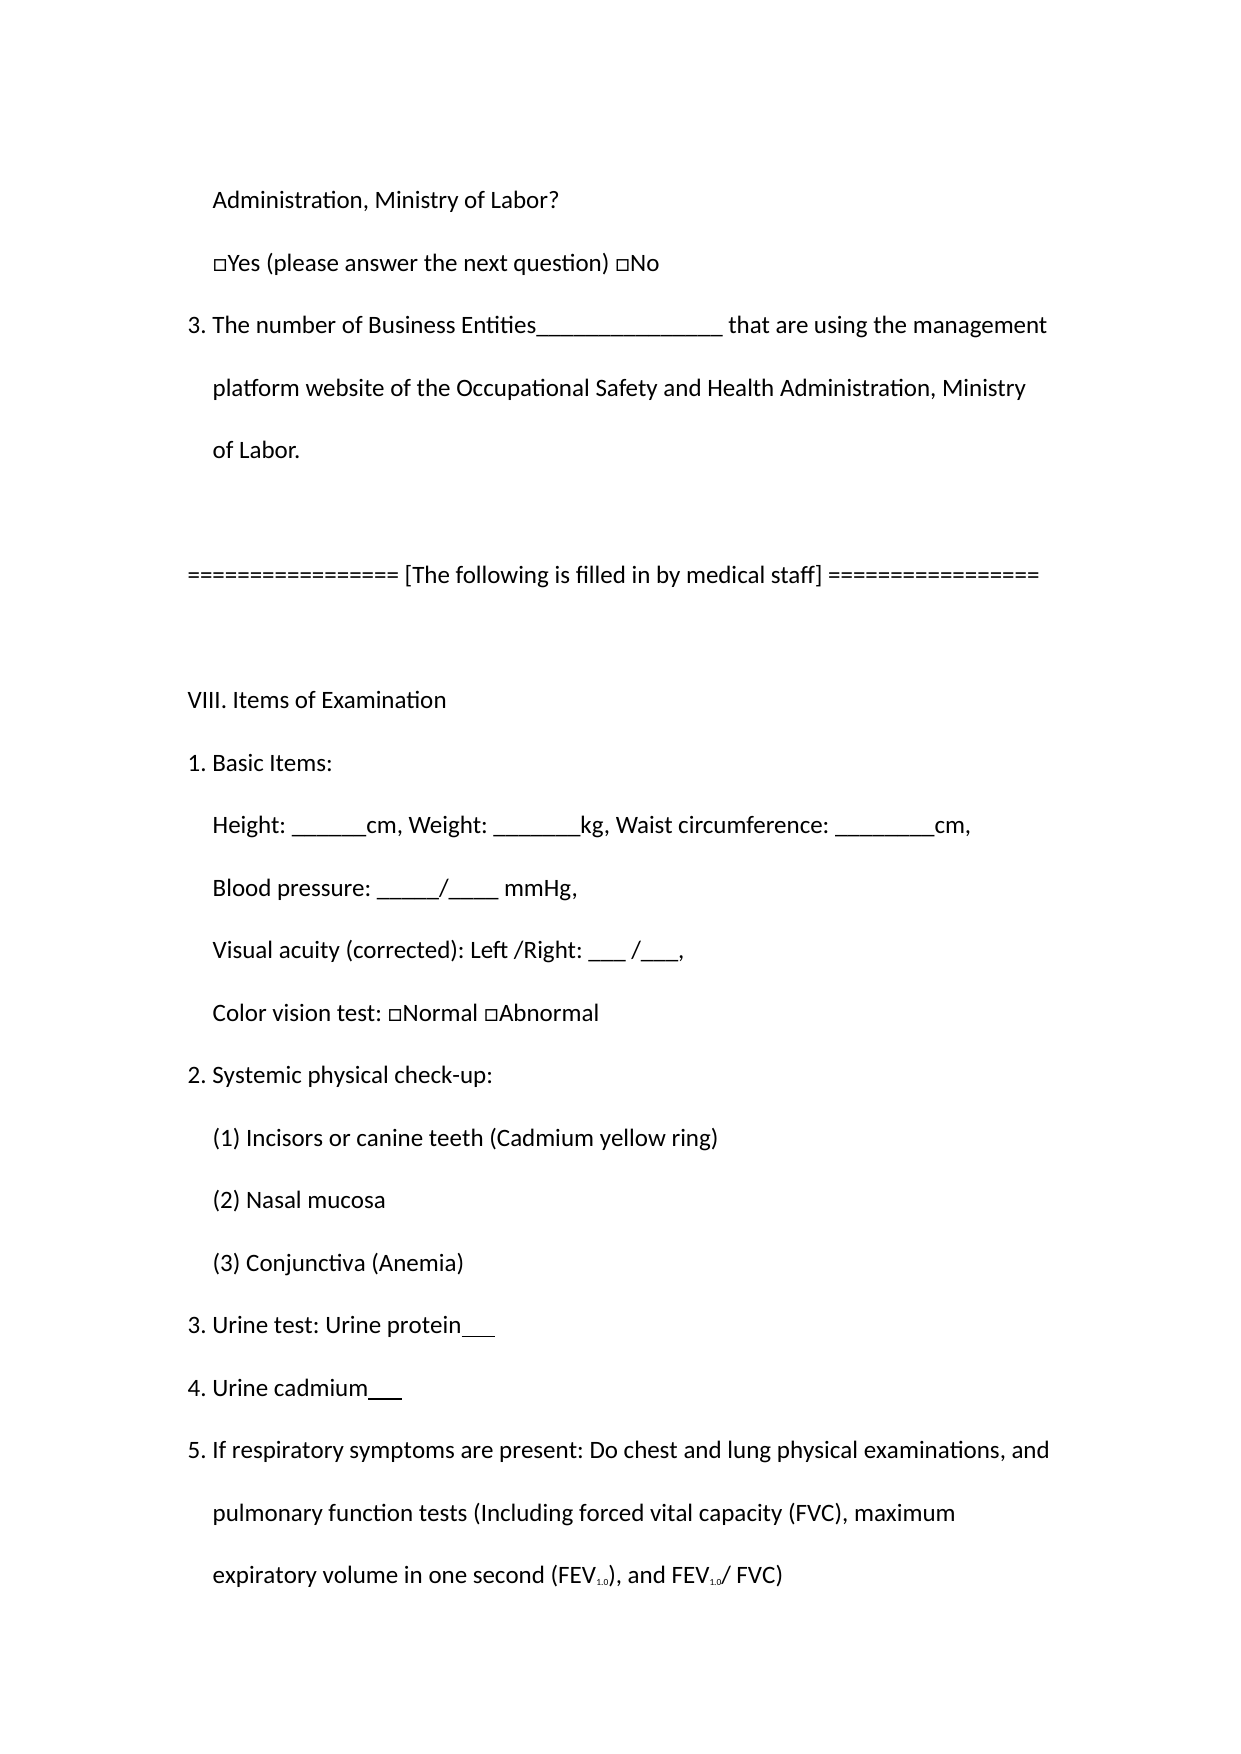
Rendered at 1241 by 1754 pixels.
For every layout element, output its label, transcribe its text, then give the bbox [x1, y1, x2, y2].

text Visual acuity (corrected): Left /Right: ___ /___, [187, 908, 1053, 971]
text 2. Systemic physical check-up: [187, 1033, 1053, 1096]
text ================= [The following is filled in by medical staff] ================= [187, 533, 1053, 596]
text □Yes (please answer the next question) □No [187, 221, 1053, 283]
text 1. Basic Items: [187, 721, 1053, 783]
text Blood pressure: _____/____ mmHg, [187, 846, 1053, 908]
text (1) Incisors or canine teeth (Cadmium yellow ring) [212, 1096, 1053, 1158]
text (2) Nasal mucosa [212, 1158, 1053, 1221]
text 3. The number of Business Entities_______________ that are using the management platform website of the Occupational Safety and Health Administration, Ministry of Labor. [187, 283, 1053, 471]
text Color vision test: □Normal □Abnormal [187, 971, 1053, 1033]
text 3. Urine test: Urine protein [187, 1283, 1053, 1346]
text 4. Urine cadmium [187, 1346, 1053, 1408]
text (3) Conjunctiva (Anemia) [212, 1221, 1053, 1283]
text Administration, Ministry of Labor? [187, 158, 1053, 221]
text VIII. Items of Examination [187, 658, 1053, 721]
text Height: ______cm, Weight: _______kg, Waist circumference: ________cm, [187, 783, 1053, 846]
text 5. If respiratory symptoms are present: Do chest and lung physical examinations, and pulmonary function tests (Including forced vital capacity (FVC), maximum expiratory volume in one second (FEV1.0), and FEV1.0/ FVC) [187, 1408, 1053, 1596]
